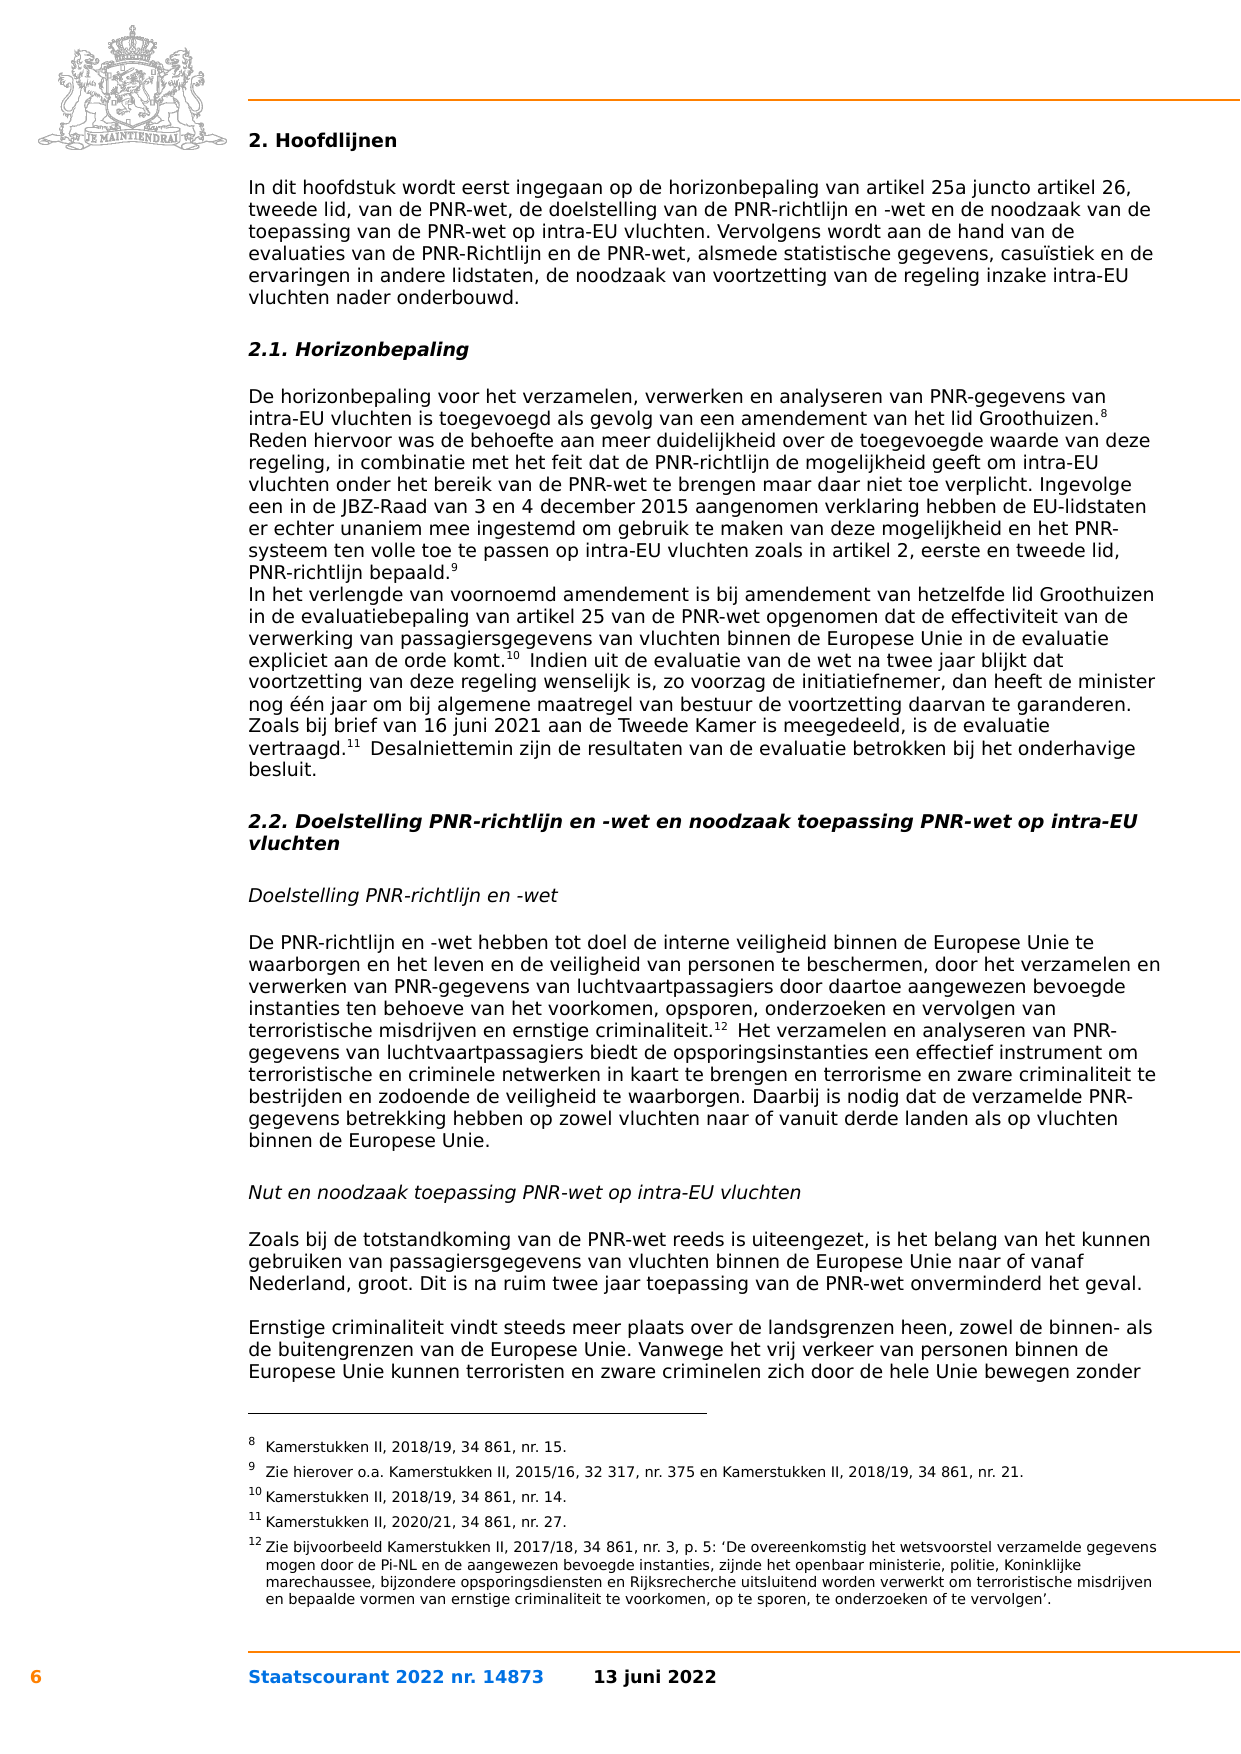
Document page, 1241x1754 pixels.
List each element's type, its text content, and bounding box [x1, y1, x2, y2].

picture [38, 25, 227, 150]
text Kamerstukken II, 2018/19, 34 861, nr. 14. [248, 1485, 1163, 1507]
text In dit hoofdstuk wordt eerst ingegaan op de horizonbepaling van artikel 25a juncto artikel 26, tweede lid, van de PNR-wet, de doelstelling van de PNR-richtlijn en -wet en de noodzaak van de toepassing van de PNR-wet op intra-EU vluchten. Vervolgens wordt aan de hand van de evaluaties van de PNR-Richtlijn en de PNR-wet, alsmede statistische gegevens, casuïstiek en de ervaringen in andere lidstaten, de noodzaak van voortzetting van de regeling inzake intra-EU vluchten nader onderbouwd. [248, 177, 1163, 309]
text Kamerstukken II, 2020/21, 34 861, nr. 27. [248, 1510, 1163, 1532]
text De PNR-richtlijn en -wet hebben tot doel de interne veiligheid binnen de Europese Unie te waarborgen en het leven en de veiligheid van personen te beschermen, door het verzamelen en verwerken van PNR-gegevens van luchtvaartpassagiers door daartoe aangewezen bevoegde instanties ten behoeve van het voorkomen, opsporen, onderzoeken en vervolgen van terroristische misdrijven en ernstige criminaliteit. Het verzamelen en analyseren van PNR-gegevens van luchtvaartpassagiers biedt de opsporingsinstanties een effectief instrument om terroristische en criminele netwerken in kaart te brengen en terrorisme en zware criminaliteit te bestrijden en zodoende de veiligheid te waarborgen. Daarbij is nodig dat de verzamelde PNR-gegevens betrekking hebben op zowel vluchten naar of vanuit derde landen als op vluchten binnen de Europese Unie. [248, 932, 1163, 1152]
text Ernstige criminaliteit vindt steeds meer plaats over de landsgrenzen heen, zowel de binnen- als de buitengrenzen van de Europese Unie. Vanwege het vrij verkeer van personen binnen de Europese Unie kunnen terroristen en zware criminelen zich door de hele Unie bewegen zonder [248, 1317, 1163, 1383]
text Zie bijvoorbeeld Kamerstukken II, 2017/18, 34 861, nr. 3, p. 5: ‘De overeenkomstig het wetsvoorstel verzamelde gegevens mogen door de Pi-NL en de aangewezen bevoegde instanties, zijnde het openbaar ministerie, politie, Koninklijke marechaussee, bijzondere opsporingsdiensten en Rijksrecherche uitsluitend worden verwerkt om terroristische misdrijven en bepaalde vormen van ernstige criminaliteit te voorkomen, op te sporen, te onderzoeken of te vervolgen’. [248, 1535, 1163, 1608]
subtitle 2.1. Horizonbepaling [248, 339, 1163, 361]
text Reden hiervoor was de behoefte aan meer duidelijkheid over de toegevoegde waarde van deze regeling, in combinatie met het feit dat de PNR-richtlijn de mogelijkheid geeft om intra-EU vluchten onder het bereik van de PNR-wet te brengen maar daar niet toe verplicht. Ingevolge een in de JBZ-Raad van 3 en 4 december 2015 aangenomen verklaring hebben de EU-lidstaten er echter unaniem mee ingestemd om gebruik te maken van deze mogelijkheid en het PNR-systeem ten volle toe te passen op intra-EU vluchten zoals in artikel 2, eerste en tweede lid, PNR-richtlijn bepaald. [248, 430, 1163, 583]
subtitle Nut en noodzaak toepassing PNR-wet op intra-EU vluchten [248, 1182, 1163, 1204]
text Zie hierover o.a. Kamerstukken II, 2015/16, 32 317, nr. 375 en Kamerstukken II, 2018/19, 34 861, nr. 21. [248, 1460, 1163, 1482]
subtitle Doelstelling PNR-richtlijn en -wet [248, 885, 1163, 907]
subtitle 2.2. Doelstelling PNR-richtlijn en -wet en noodzaak toepassing PNR-wet op intra-EU vluchten [248, 811, 1163, 855]
text In het verlengde van voornoemd amendement is bij amendement van hetzelfde lid Groothuizen in de evaluatiebepaling van artikel 25 van de PNR-wet opgenomen dat de effectiviteit van de verwerking van passagiersgegevens van vluchten binnen de Europese Unie in de evaluatie expliciet aan de orde komt. Indien uit de evaluatie van de wet na twee jaar blijkt dat voortzetting van deze regeling wenselijk is, zo voorzag de initiatiefnemer, dan heeft de minister nog één jaar om bij algemene maatregel van bestuur de voortzetting daarvan te garanderen. Zoals bij brief van 16 juni 2021 aan de Tweede Kamer is meegedeeld, is de evaluatie vertraagd. Desalniettemin zijn de resultaten van de evaluatie betrokken bij het onderhavige besluit. [248, 583, 1163, 781]
text Zoals bij de totstandkoming van de PNR-wet reeds is uiteengezet, is het belang van het kunnen gebruiken van passagiersgegevens van vluchten binnen de Europese Unie naar of vanaf Nederland, groot. Dit is na ruim twee jaar toepassing van de PNR-wet onverminderd het geval. [248, 1229, 1163, 1295]
text Kamerstukken II, 2018/19, 34 861, nr. 15. [248, 1435, 1163, 1457]
subtitle 2. Hoofdlijnen [248, 130, 1163, 152]
text De horizonbepaling voor het verzamelen, verwerken en analyseren van PNR-gegevens van intra-EU vluchten is toegevoegd als gevolg van een amendement van het lid Groothuizen. [248, 386, 1163, 430]
